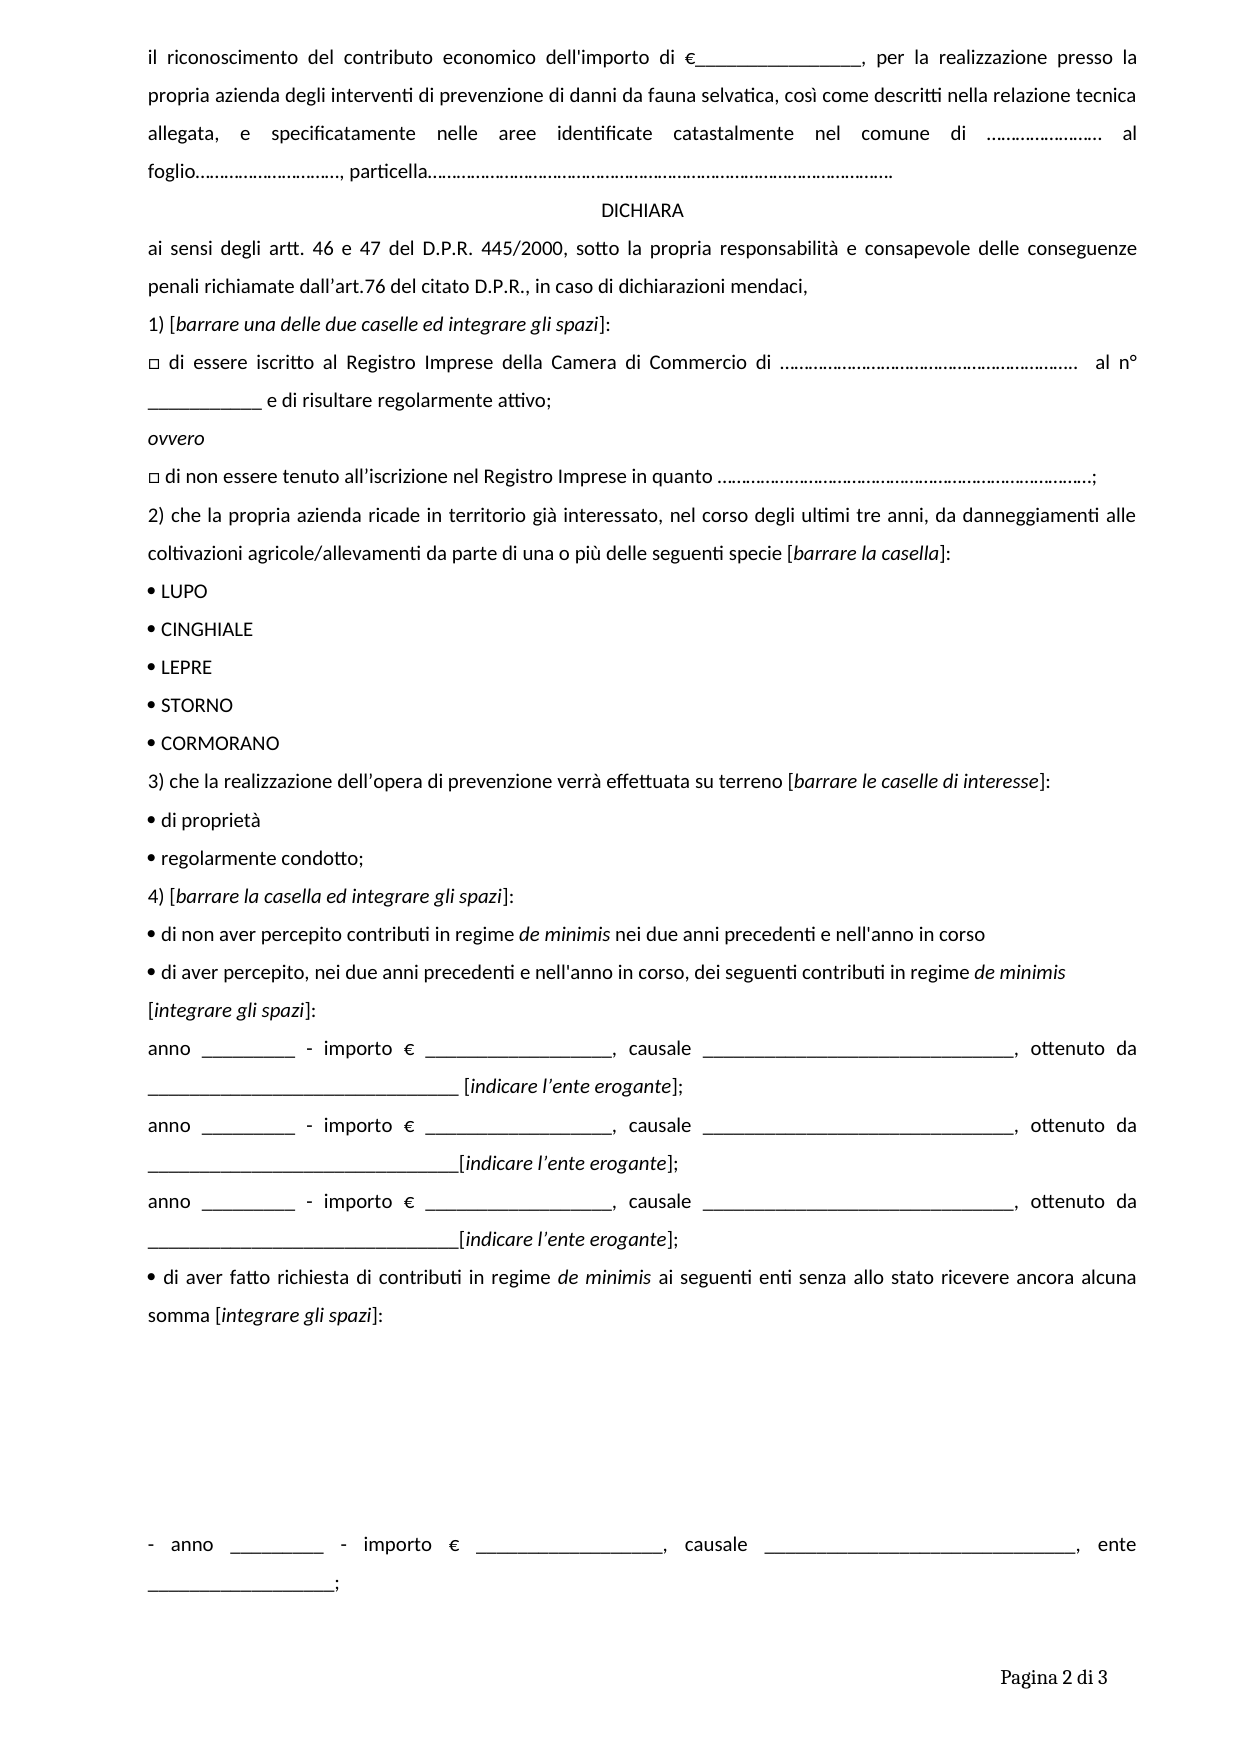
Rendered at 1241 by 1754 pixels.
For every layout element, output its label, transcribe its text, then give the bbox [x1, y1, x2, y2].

text 1) [barrare una delle due caselle ed integrare gli spazi]: [148, 311, 1137, 337]
text 2) che la propria azienda ricade in territorio già interessato, nel corso degli ultimi tre anni, da danneggiamenti alle coltivazioni agricole/allevamenti da parte di una o più delle seguenti specie [barrare la casella]: [148, 502, 1137, 565]
text ovvero [148, 426, 1137, 451]
text  di proprietà [148, 807, 1137, 832]
text  CINGHIALE [148, 616, 1137, 642]
text il riconoscimento del contributo economico dell'importo di €________________, per la realizzazione presso la propria azienda degli interventi di prevenzione di danni da fauna selvatica, così come descritti nella relazione tecnica allegata, e specificatamente nelle aree identificate catastalmente nel comune di …………………… al foglio…………………………, particella……………………………………………………………………………………. [148, 44, 1137, 184]
text □ di essere iscritto al Registro Imprese della Camera di Commercio di …………………………………………………….. al n° ___________ e di risultare regolarmente attivo; [148, 349, 1137, 413]
text anno _________ - importo € __________________, causale ______________________________, ottenuto da ______________________________ [indicare l’ente erogante]; [148, 1036, 1137, 1099]
text  di aver fatto richiesta di contributi in regime de minimis ai seguenti enti senza allo stato ricevere ancora alcuna somma [integrare gli spazi]: [148, 1264, 1137, 1328]
text  regolarmente condotto; [148, 845, 1137, 870]
text  LUPO [148, 578, 1137, 603]
text DICHIARA [148, 197, 1137, 222]
text  LEPRE [148, 654, 1137, 680]
text anno _________ - importo € __________________, causale ______________________________, ottenuto da ______________________________[indicare l’ente erogante]; [148, 1112, 1137, 1175]
text □ di non essere tenuto all’iscrizione nel Registro Imprese in quanto ……………………………………………………………………; [148, 464, 1137, 489]
text  STORNO [148, 692, 1137, 718]
text 3) che la realizzazione dell’opera di prevenzione verrà effettuata su terreno [barrare le caselle di interesse]: [148, 769, 1137, 794]
text 4) [barrare la casella ed integrare gli spazi]: [148, 883, 1137, 908]
text - anno _________ - importo € __________________, causale ______________________________, ente __________________; [148, 1531, 1137, 1595]
text anno _________ - importo € __________________, causale ______________________________, ottenuto da ______________________________[indicare l’ente erogante]; [148, 1188, 1137, 1252]
text ai sensi degli artt. 46 e 47 del D.P.R. 445/2000, sotto la propria responsabilità e consapevole delle conseguenze penali richiamate dall’art.76 del citato D.P.R., in caso di dichiarazioni mendaci, [148, 235, 1137, 298]
text  CORMORANO [148, 731, 1137, 756]
text  di aver percepito, nei due anni precedenti e nell'anno in corso, dei seguenti contributi in regime de minimis [integrare gli spazi]: [148, 959, 1137, 1023]
text  di non aver percepito contributi in regime de minimis nei due anni precedenti e nell'anno in corso [148, 921, 1137, 947]
